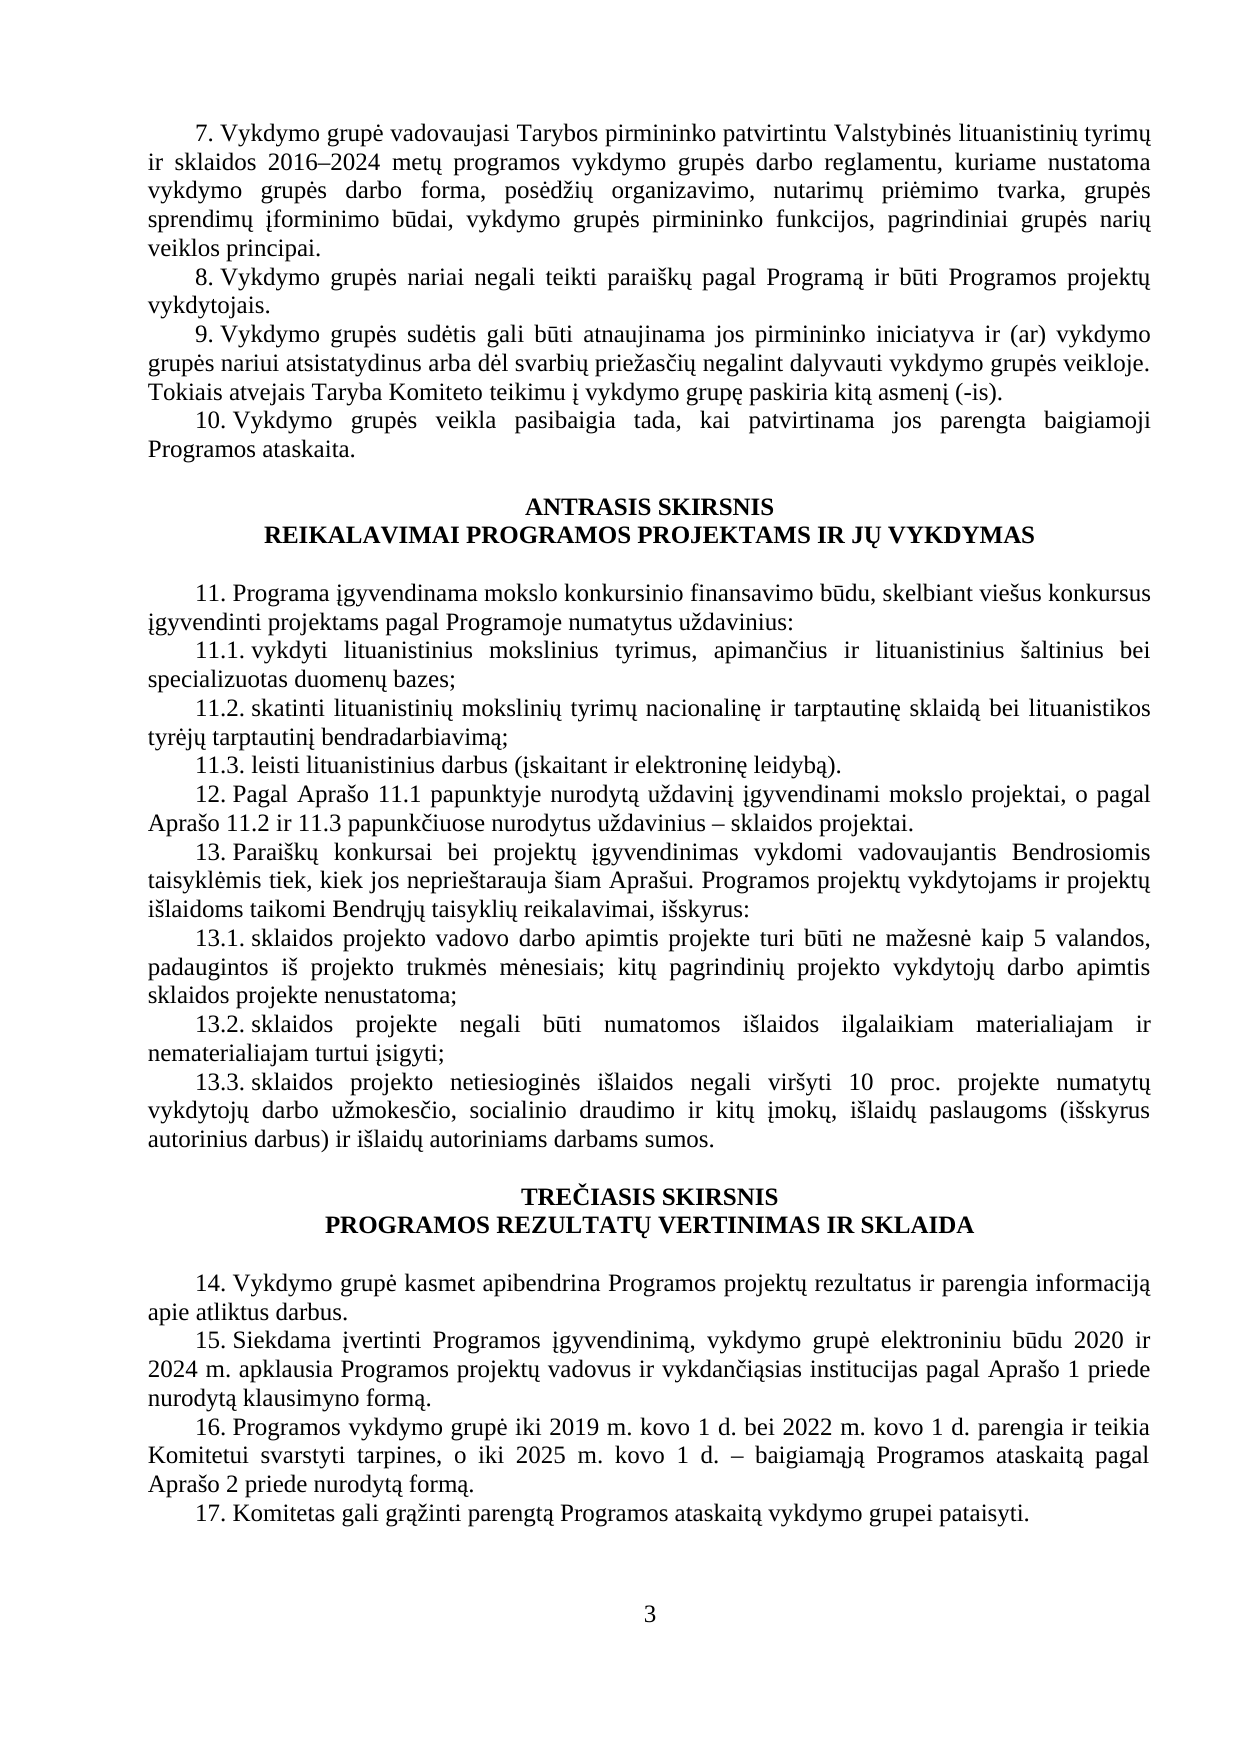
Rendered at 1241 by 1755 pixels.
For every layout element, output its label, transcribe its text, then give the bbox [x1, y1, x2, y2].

text 11.1. vykdyti lituanistinius mokslinius tyrimus, apimančius ir lituanistinius šaltinius bei specializuotas duomenų bazes; [148, 636, 1152, 693]
text 11.3. leisti lituanistinius darbus (įskaitant ir elektroninę leidybą). [148, 751, 1152, 779]
text 13. Paraiškų konkursai bei projektų įgyvendinimas vykdomi vadovaujantis Bendrosiomis taisyklėmis tiek, kiek jos neprieštarauja šiam Aprašui. Programos projektų vykdytojams ir projektų išlaidoms taikomi Bendrųjų taisyklių reikalavimai, išskyrus: [148, 837, 1152, 923]
text 13.1. sklaidos projekto vadovo darbo apimtis projekte turi būti ne mažesnė kaip 5 valandos, padaugintos iš projekto trukmės mėnesiais; kitų pagrindinių projekto vykdytojų darbo apimtis sklaidos projekte nenustatoma; [148, 923, 1152, 1009]
text 12. Pagal Aprašo 11.1 papunktyje nurodytą uždavinį įgyvendinami mokslo projektai, o pagal Aprašo 11.2 ir 11.3 papunkčiuose nurodytus uždavinius – sklaidos projektai. [148, 779, 1152, 837]
text 7. Vykdymo grupė vadovaujasi Tarybos pirmininko patvirtintu Valstybinės lituanistinių tyrimų ir sklaidos 2016–2024 metų programos vykdymo grupės darbo reglamentu, kuriame nustatoma vykdymo grupės darbo forma, posėdžių organizavimo, nutarimų priėmimo tvarka, grupės sprendimų įforminimo būdai, vykdymo grupės pirmininko funkcijos, pagrindiniai grupės narių veiklos principai. [148, 118, 1152, 262]
text 13.3. sklaidos projekto netiesioginės išlaidos negali viršyti 10 proc. projekte numatytų vykdytojų darbo užmokesčio, socialinio draudimo ir kitų įmokų, išlaidų paslaugoms (išskyrus autorinius darbus) ir išlaidų autoriniams darbams sumos. [148, 1067, 1152, 1153]
text 15. Siekdama įvertinti Programos įgyvendinimą, vykdymo grupė elektroniniu būdu 2020 ir 2024 m. apklausia Programos projektų vadovus ir vykdančiąsias institucijas pagal Aprašo 1 priede nurodytą klausimyno formą. [148, 1326, 1152, 1412]
text ANTRASIS SKIRSNIS [148, 492, 1152, 521]
text REIKALAVIMAI PROGRAMOS PROJEKTAMS IR JŲ VYKDYMAS [148, 521, 1152, 549]
text 8. Vykdymo grupės nariai negali teikti paraiškų pagal Programą ir būti Programos projektų vykdytojais. [148, 262, 1152, 319]
text 16. Programos vykdymo grupė iki 2019 m. kovo 1 d. bei 2022 m. kovo 1 d. parengia ir teikia Komitetui svarstyti tarpines, o iki 2025 m. kovo 1 d. – baigiamąją Programos ataskaitą pagal Aprašo 2 priede nurodytą formą. [148, 1412, 1152, 1498]
text 14. Vykdymo grupė kasmet apibendrina Programos projektų rezultatus ir parengia informaciją apie atliktus darbus. [148, 1268, 1152, 1326]
text 11.2. skatinti lituanistinių mokslinių tyrimų nacionalinę ir tarptautinę sklaidą bei lituanistikos tyrėjų tarptautinį bendradarbiavimą; [148, 693, 1152, 751]
text 10. Vykdymo grupės veikla pasibaigia tada, kai patvirtinama jos parengta baigiamoji Programos ataskaita. [148, 406, 1152, 463]
text 13.2. sklaidos projekte negali būti numatomos išlaidos ilgalaikiam materialiajam ir nematerialiajam turtui įsigyti; [148, 1009, 1152, 1067]
text 9. Vykdymo grupės sudėtis gali būti atnaujinama jos pirmininko iniciatyva ir (ar) vykdymo grupės nariui atsistatydinus arba dėl svarbių priežasčių negalint dalyvauti vykdymo grupės veikloje. Tokiais atvejais Taryba Komiteto teikimu į vykdymo grupę paskiria kitą asmenį (-is). [148, 319, 1152, 406]
text 17. Komitetas gali grąžinti parengtą Programos ataskaitą vykdymo grupei pataisyti. [148, 1498, 1152, 1527]
text 11. Programa įgyvendinama mokslo konkursinio finansavimo būdu, skelbiant viešus konkursus įgyvendinti projektams pagal Programoje numatytus uždavinius: [148, 578, 1152, 636]
text Trečiasis skirsnis [148, 1182, 1152, 1211]
text PROGRAMOS REZULTATŲ VERTINIMAS IR SKLAIDA [148, 1211, 1152, 1239]
